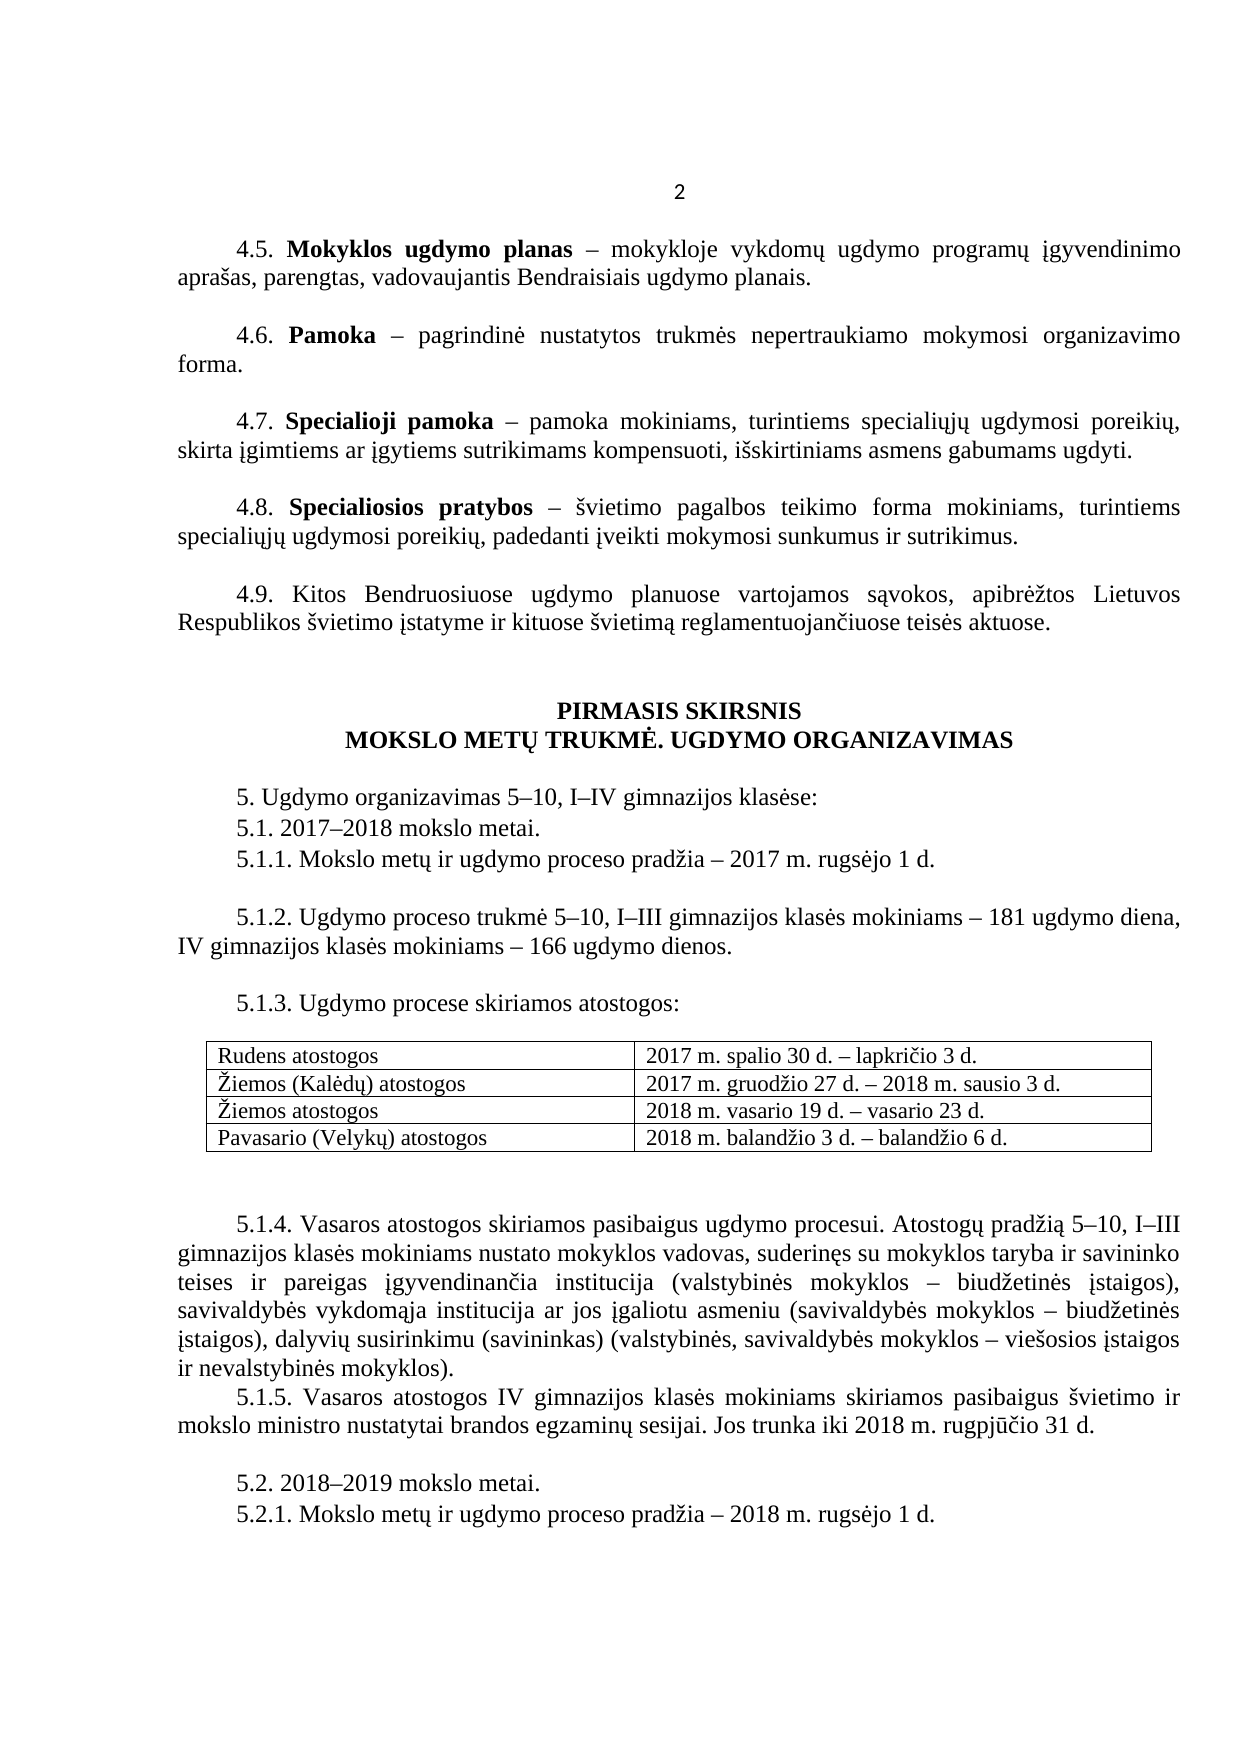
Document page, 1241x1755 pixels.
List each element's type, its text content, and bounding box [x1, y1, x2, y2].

table_header 2017 m. spalio 30 d. – lapkričio 3 d. [635, 1042, 1151, 1068]
table_cell Žiemos (Kalėdų) atostogos [207, 1070, 634, 1096]
text 5. Ugdymo organizavimas 5–10, I–IV gimnazijos klasėse: [177, 782, 1181, 811]
text 4.5. Mokyklos ugdymo planas – mokykloje vykdomų ugdymo programų įgyvendinimo aprašas, parengtas, vadovaujantis Bendraisiais ugdymo planais. [177, 234, 1181, 291]
text 5.1.3. Ugdymo procese skiriamos atostogos: [177, 988, 1181, 1017]
text 5.1.5. Vasaros atostogos IV gimnazijos klasės mokiniams skiriamos pasibaigus švietimo ir mokslo ministro nustatytai brandos egzaminų sesijai. Jos trunka iki 2018 m. rugpjūčio 31 d. [177, 1382, 1181, 1439]
text 5.1. 2017–2018 mokslo metai. [177, 813, 1181, 842]
table_cell Žiemos atostogos [207, 1097, 634, 1123]
table_cell Pavasario (Velykų) atostogos [207, 1124, 634, 1151]
text 5.1.2. Ugdymo proceso trukmė 5–10, I–III gimnazijos klasės mokiniams – 181 ugdymo diena, IV gimnazijos klasės mokiniams – 166 ugdymo dienos. [177, 902, 1181, 959]
text PIRMASIS SKIRSNIS [177, 696, 1181, 725]
text 4.9. Kitos Bendruosiuose ugdymo planuose vartojamos sąvokos, apibrėžtos Lietuvos Respublikos švietimo įstatyme ir kituose švietimą reglamentuojančiuose teisės aktuose. [177, 579, 1181, 636]
table_cell 2017 m. gruodžio 27 d. – 2018 m. sausio 3 d. [635, 1070, 1151, 1096]
text 4.7. Specialioji pamoka – pamoka mokiniams, turintiems specialiųjų ugdymosi poreikių, skirta įgimtiems ar įgytiems sutrikimams kompensuoti, išskirtiniams asmens gabumams ugdyti. [177, 406, 1181, 464]
table_cell 2018 m. balandžio 3 d. – balandžio 6 d. [635, 1124, 1151, 1151]
text 5.2.1. Mokslo metų ir ugdymo proceso pradžia – 2018 m. rugsėjo 1 d. [177, 1499, 1181, 1528]
text 4.6. Pamoka – pagrindinė nustatytos trukmės nepertraukiamo mokymosi organizavimo forma. [177, 320, 1181, 377]
text 5.1.4. Vasaros atostogos skiriamos pasibaigus ugdymo procesui. Atostogų pradžią 5–10, I–III gimnazijos klasės mokiniams nustato mokyklos vadovas, suderinęs su mokyklos taryba ir savininko teises ir pareigas įgyvendinančia institucija (valstybinės mokyklos – biudžetinės įstaigos), savivaldybės vykdomąja institucija ar jos įgaliotu asmeniu (savivaldybės mokyklos – biudžetinės įstaigos), dalyvių susirinkimu (savininkas) (valstybinės, savivaldybės mokyklos – viešosios įstaigos ir nevalstybinės mokyklos). [177, 1209, 1181, 1382]
table_header Rudens atostogos [207, 1042, 634, 1068]
text 5.2. 2018–2019 mokslo metai. [177, 1468, 1181, 1497]
text MOKSLO METŲ TRUKMĖ. UGDYMO ORGANIZAVIMAS [177, 725, 1181, 753]
text 4.8. Specialiosios pratybos – švietimo pagalbos teikimo forma mokiniams, turintiems specialiųjų ugdymosi poreikių, padedanti įveikti mokymosi sunkumus ir sutrikimus. [177, 492, 1181, 550]
text 5.1.1. Mokslo metų ir ugdymo proceso pradžia – 2017 m. rugsėjo 1 d. [177, 844, 1181, 873]
table_cell 2018 m. vasario 19 d. – vasario 23 d. [635, 1097, 1151, 1123]
